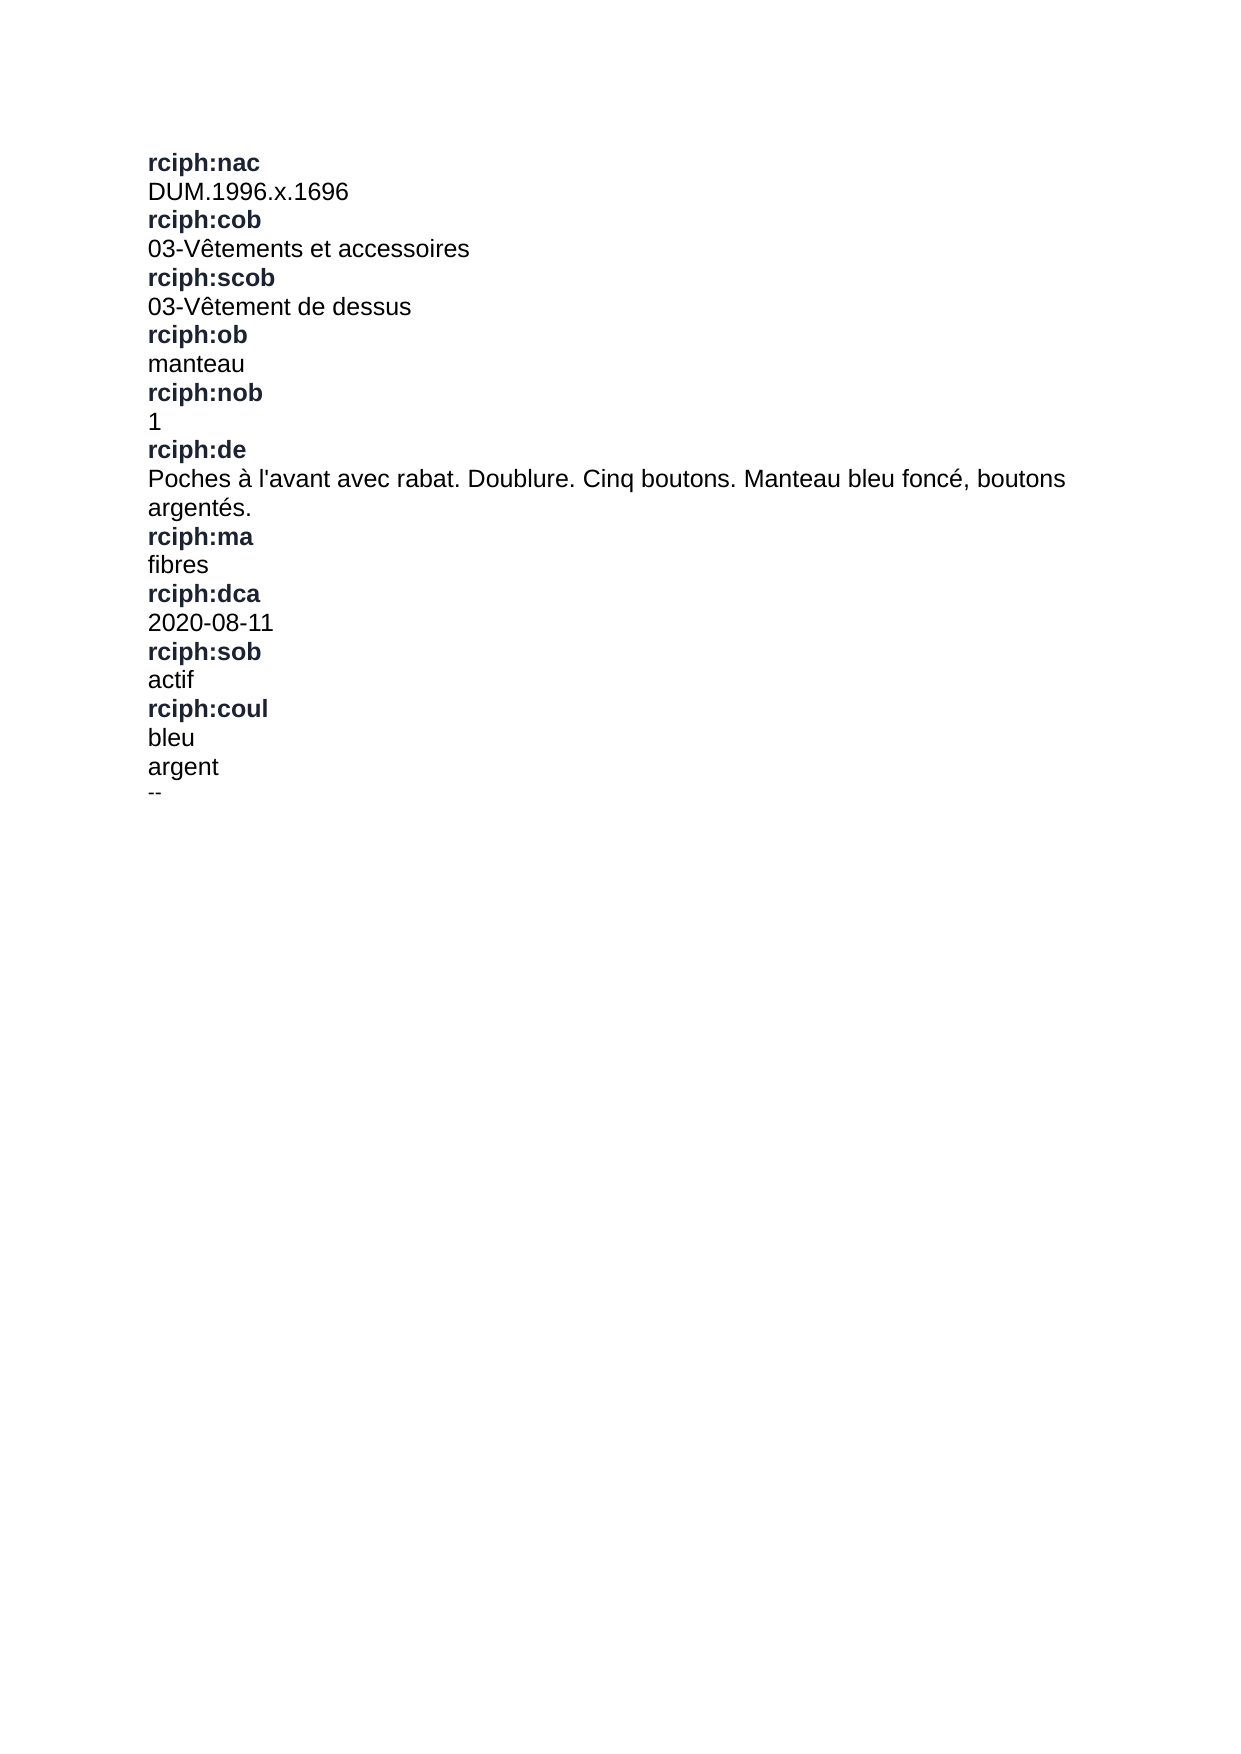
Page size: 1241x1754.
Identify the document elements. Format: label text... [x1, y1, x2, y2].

text rciph:cob [148, 205, 1092, 234]
text -- [148, 780, 1092, 804]
text 03-Vêtement de dessus [148, 291, 1092, 320]
text Poches à l'avant avec rabat. Doublure. Cinq boutons. Manteau bleu foncé, boutons argentés. [148, 464, 1092, 521]
text 2020-08-11 [148, 608, 1092, 636]
text bleu [148, 723, 1092, 751]
text manteau [148, 349, 1092, 378]
text 03-Vêtements et accessoires [148, 234, 1092, 263]
text argent [148, 751, 1092, 780]
text actif [148, 665, 1092, 694]
text rciph:coul [148, 694, 1092, 723]
text rciph:ma [148, 521, 1092, 550]
text fibres [148, 550, 1092, 579]
text rciph:nob [148, 378, 1092, 406]
text rciph:dca [148, 579, 1092, 608]
text rciph:nac [148, 148, 1092, 176]
text 1 [148, 406, 1092, 435]
text rciph:ob [148, 320, 1092, 349]
text rciph:scob [148, 263, 1092, 291]
text DUM.1996.x.1696 [148, 176, 1092, 205]
text rciph:de [148, 435, 1092, 464]
text rciph:sob [148, 636, 1092, 665]
